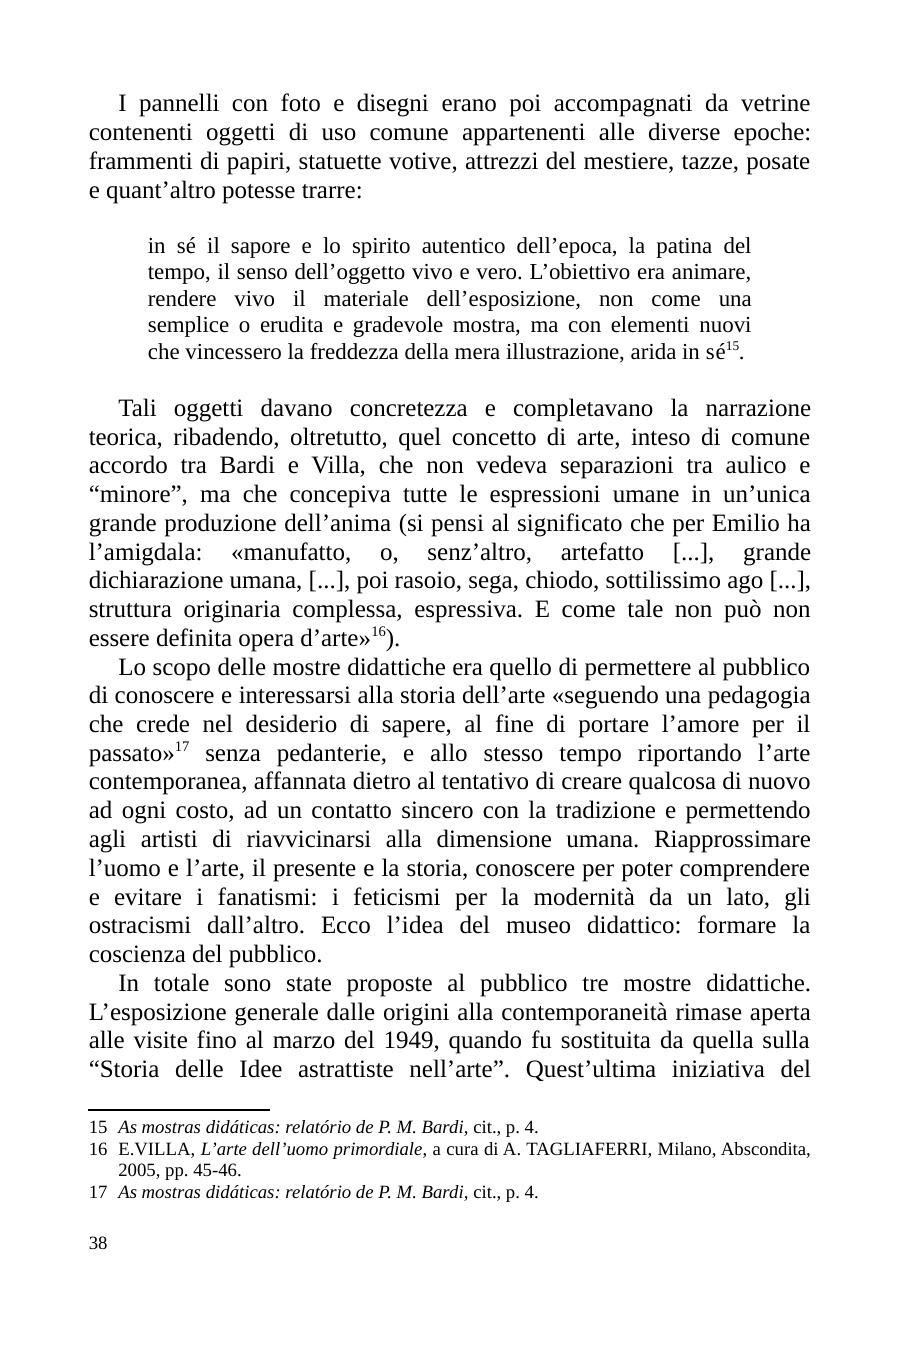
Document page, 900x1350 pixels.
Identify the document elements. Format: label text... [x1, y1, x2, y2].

text in sé il sapore e lo spirito autentico dell’epoca, la patina del tempo, il senso dell’oggetto vivo e vero. L’obiettivo era animare, rendere vivo il materiale dell’esposizione, non come una semplice o erudita e gradevole mostra, ma con elementi nuovi che vincessero la freddezza della mera illustrazione, arida in sé. [148, 232, 752, 364]
text E.VILLA, L’arte dell’uomo primordiale, a cura di A. TAGLIAFERRI, Milano, Abscondita, 2005, pp. 45-46. [88, 1138, 811, 1181]
text As mostras didáticas: relatório de P. M. Bardi, cit., p. 4. [88, 1181, 811, 1202]
text As mostras didáticas: relatório de P. M. Bardi, cit., p. 4. [88, 1116, 811, 1138]
text Lo scopo delle mostre didattiche era quello di permettere al pubblico di conoscere e interessarsi alla storia dell’arte «seguendo una pedagogia che crede nel desiderio di sapere, al fine di portare l’amore per il passato» senza pedanterie, e allo stesso tempo riportando l’arte contemporanea, affannata dietro al tentativo di creare qualcosa di nuovo ad ogni costo, ad un contatto sincero con la tradizione e permettendo agli artisti di riavvicinarsi alla dimensione umana. Riapprossimare l’uomo e l’arte, il presente e la storia, conoscere per poter comprendere e evitare i fanatismi: i feticismi per la modernità da un lato, gli ostracismi dall’altro. Ecco l’idea del museo didattico: formare la coscienza del pubblico. [88, 652, 811, 968]
text I pannelli con foto e disegni erano poi accompagnati da vetrine contenenti oggetti di uso comune appartenenti alle diverse epoche: frammenti di papiri, statuette votive, attrezzi del mestiere, tazze, posate e quant’altro potesse trarre: [88, 88, 811, 203]
text In totale sono state proposte al pubblico tre mostre didattiche. L’esposizione generale dalle origini alla contemporaneità rimase aperta alle visite fino al marzo del 1949, quando fu sostituita da quella sulla “Storia delle Idee astrattiste nell’arte”. Quest’ultima iniziativa del [88, 968, 811, 1083]
text Tali oggetti davano concretezza e completavano la narrazione teorica, ribadendo, oltretutto, quel concetto di arte, inteso di comune accordo tra Bardi e Villa, che non vedeva separazioni tra aulico e “minore”, ma che concepiva tutte le espressioni umane in un’unica grande produzione dell’anima (si pensi al significato che per Emilio ha l’amigdala: «manufatto, o, senz’altro, artefatto [...], grande dichiarazione umana, [...], poi rasoio, sega, chiodo, sottilissimo ago [...], struttura originaria complessa, espressiva. E come tale non può non essere definita opera d’arte»). [88, 393, 811, 652]
